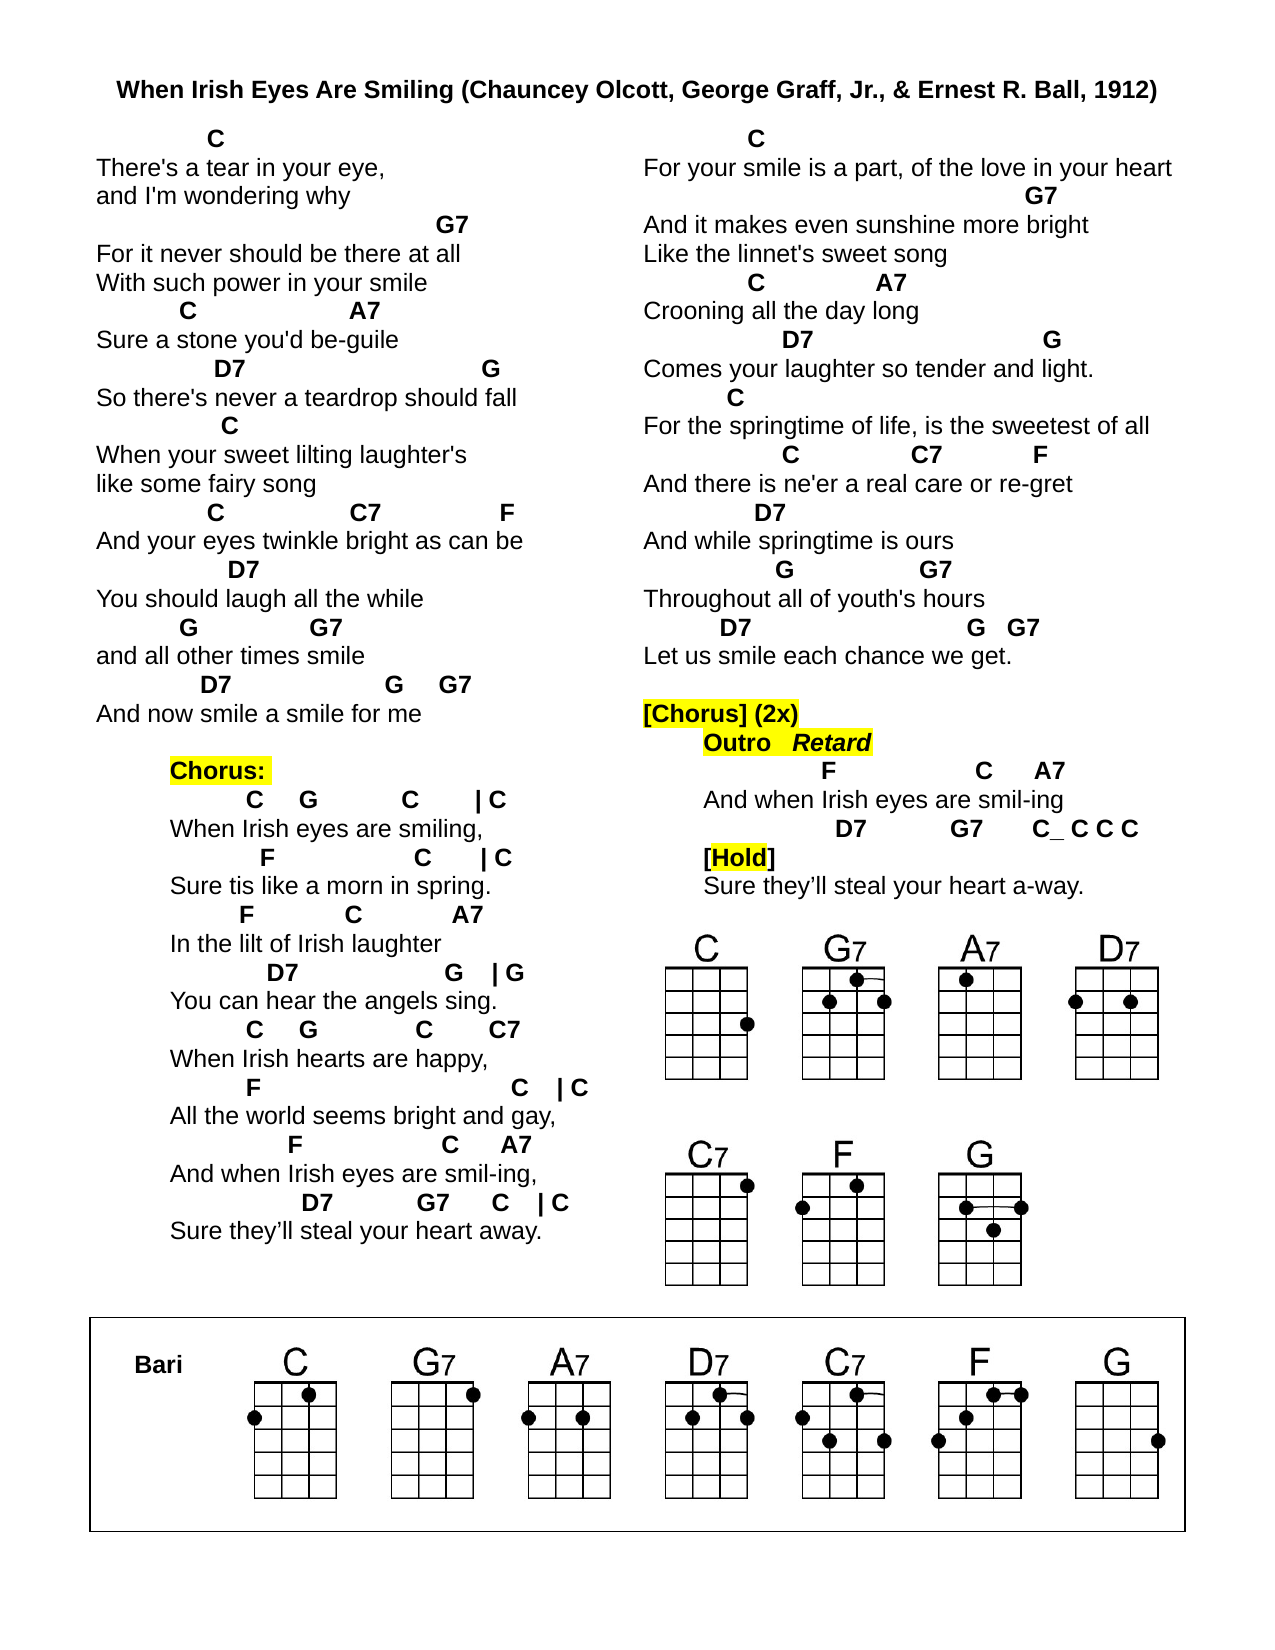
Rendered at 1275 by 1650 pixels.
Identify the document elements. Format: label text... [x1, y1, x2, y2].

table_cell [638, 1111, 774, 1317]
table_cell [911, 906, 1048, 1111]
table_cell [774, 1111, 911, 1317]
table_cell [911, 1111, 1048, 1317]
picture [506, 1323, 632, 1521]
picture [916, 911, 1043, 1101]
table_cell [227, 1318, 364, 1531]
picture [369, 1323, 495, 1521]
table_header C There's a tear in your eye, and I'm wondering why G7 For it never should be there at all With such power in your smile C A7 Sure a stone you'd be-guile D7 G So there's never a teardrop should fall C When your sweet lilting laughter's like some fairy song C C7 F And your eyes twinkle bright as can be D7 You should laugh all the while G G7 and all other times smile D7 G G7 And now smile a smile for me Chorus: C G C | C When Irish eyes are smiling, F C | C Sure tis like a morn in spring. F C A7 In the lilt of Irish laughter D7 G | G You can hear the angels sing. C G C C7 When Irish hearts are happy, F C | C All the world seems bright and gay, F C A7 And when Irish eyes are smil-ing, D7 G7 C | C Sure they’ll steal your heart away. [90, 118, 637, 1317]
picture [780, 911, 906, 1101]
picture [643, 1117, 769, 1307]
table_cell [911, 1318, 1048, 1531]
picture [780, 1323, 906, 1521]
table_cell [1048, 1318, 1184, 1531]
table_cell [501, 1318, 637, 1531]
picture [780, 1117, 906, 1307]
table_cell [638, 1318, 774, 1531]
table_cell [1048, 1111, 1185, 1317]
table_header C For your smile is a part, of the love in your heart G7 And it makes even sunshine more bright Like the linnet's sweet song C A7 Crooning all the day long D7 G Comes your laughter so tender and light. C For the springtime of life, is the sweetest of all C C7 F And there is ne'er a real care or re-gret D7 And while springtime is ours G G7 Throughout all of youth's hours D7 G G7 Let us smile each chance we get. [Chorus] (2x) Outro Retard F C A7 And when Irish eyes are smil-ing D7 G7 C_ C C C [Hold] Sure they’ll steal your heart a-way. [638, 118, 1185, 906]
table_cell [774, 906, 911, 1111]
picture [232, 1323, 358, 1521]
picture [1053, 911, 1180, 1101]
table_cell [364, 1318, 501, 1531]
picture [916, 1117, 1043, 1307]
picture [917, 1323, 1043, 1521]
picture [643, 911, 769, 1101]
table_cell Bari [91, 1318, 227, 1531]
table_cell [774, 1318, 911, 1531]
picture [643, 1323, 769, 1521]
table_cell [638, 906, 774, 1111]
picture [1053, 1323, 1180, 1521]
text When Irish Eyes Are Smiling (Chauncey Olcott, George Graff, Jr., & Ernest R. Ball, 1912) [90, 75, 1185, 104]
table_cell [1048, 906, 1185, 1111]
